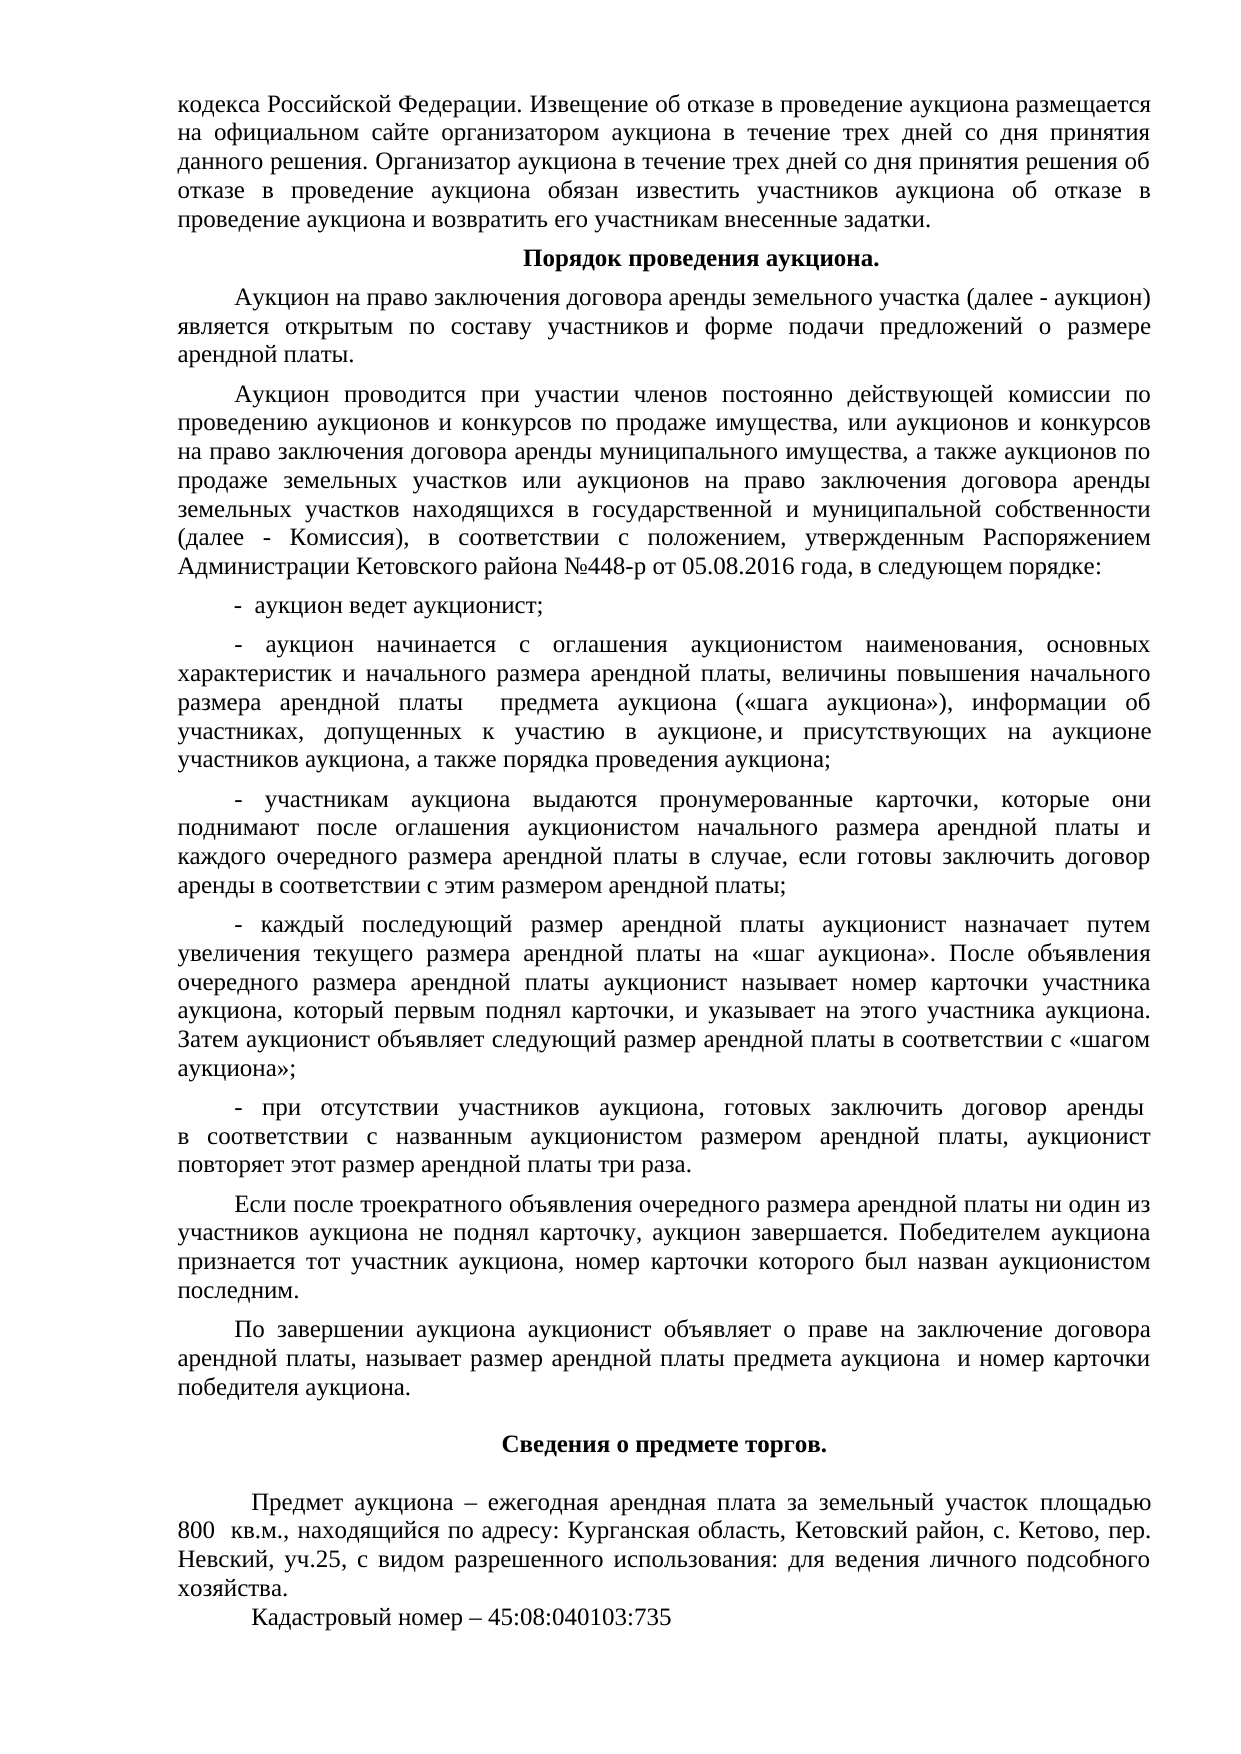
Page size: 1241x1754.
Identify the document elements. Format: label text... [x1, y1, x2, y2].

text - аукцион начинается с оглашения аукционистом наименования, основных характеристик и начального размера арендной платы, величины повышения начального размера арендной платы предмета аукциона («шага аукциона»), информации об участниках, допущенных к участию в аукционе, и присутствующих на аукционе участников аукциона, а также порядка проведения аукциона; [177, 629, 1152, 773]
text Аукцион проводится при участии членов постоянно действующей комиссии по проведению аукционов и конкурсов по продаже имущества, или аукционов и конкурсов на право заключения договора аренды муниципального имущества, а также аукционов по продаже земельных участков или аукционов на право заключения договора аренды земельных участков находящихся в государственной и муниципальной собственности (далее - Комиссия), в соответствии с положением, утвержденным Распоряжением Администрации Кетовского района №448-р от 05.08.2016 года, в следующем порядке: [177, 379, 1152, 580]
text - аукцион ведет аукционист; [177, 590, 1152, 619]
text Если после троекратного объявления очередного размера арендной платы ни один из участников аукциона не поднял карточку, аукцион завершается. Победителем аукциона признается тот участник аукциона, номер карточки которого был назван аукционистом последним. [177, 1189, 1152, 1304]
text - участникам аукциона выдаются пронумерованные карточки, которые они поднимают после оглашения аукционистом начального размера арендной платы и каждого очередного размера арендной платы в случае, если готовы заключить договор аренды в соответствии с этим размером арендной платы; [177, 784, 1152, 899]
text Аукцион на право заключения договора аренды земельного участка (далее - аукцион) является открытым по составу участников и форме подачи предложений о размере арендной платы. [177, 282, 1152, 368]
text Кадастровый номер – 45:08:040103:735 [177, 1602, 1152, 1630]
text - каждый последующий размер арендной платы аукционист назначает путем увеличения текущего размера арендной платы на «шаг аукциона». После объявления очередного размера арендной платы аукционист называет номер карточки участника аукциона, который первым поднял карточки, и указывает на этого участника аукциона. Затем аукционист объявляет следующий размер арендной платы в соответствии с «шагом аукциона»; [177, 909, 1152, 1082]
text - при отсутствии участников аукциона, готовых заключить договор аренды в соответствии с названным аукционистом размером арендной платы, аукционист повторяет этот размер арендной платы три раза. [177, 1092, 1152, 1178]
text Предмет аукциона – ежегодная арендная плата за земельный участок площадью 800 кв.м., находящийся по адресу: Курганская область, Кетовский район, с. Кетово, пер. Невский, уч.25, с видом разрешенного использования: для ведения личного подсобного хозяйства. [177, 1487, 1152, 1602]
text Порядок проведения аукциона. [177, 243, 1152, 272]
text Сведения о предмете торгов. [177, 1429, 1152, 1458]
text По завершении аукциона аукционист объявляет о праве на заключение договора арендной платы, называет размер арендной платы предмета аукциона и номер карточки победителя аукциона. [177, 1314, 1152, 1400]
text кодекса Российской Федерации. Извещение об отказе в проведение аукциона размещается на официальном сайте организатором аукциона в течение трех дней со дня принятия данного решения. Организатор аукциона в течение трех дней со дня принятия решения об отказе в проведение аукциона обязан известить участников аукциона об отказе в проведение аукциона и возвратить его участникам внесенные задатки. [177, 89, 1152, 232]
